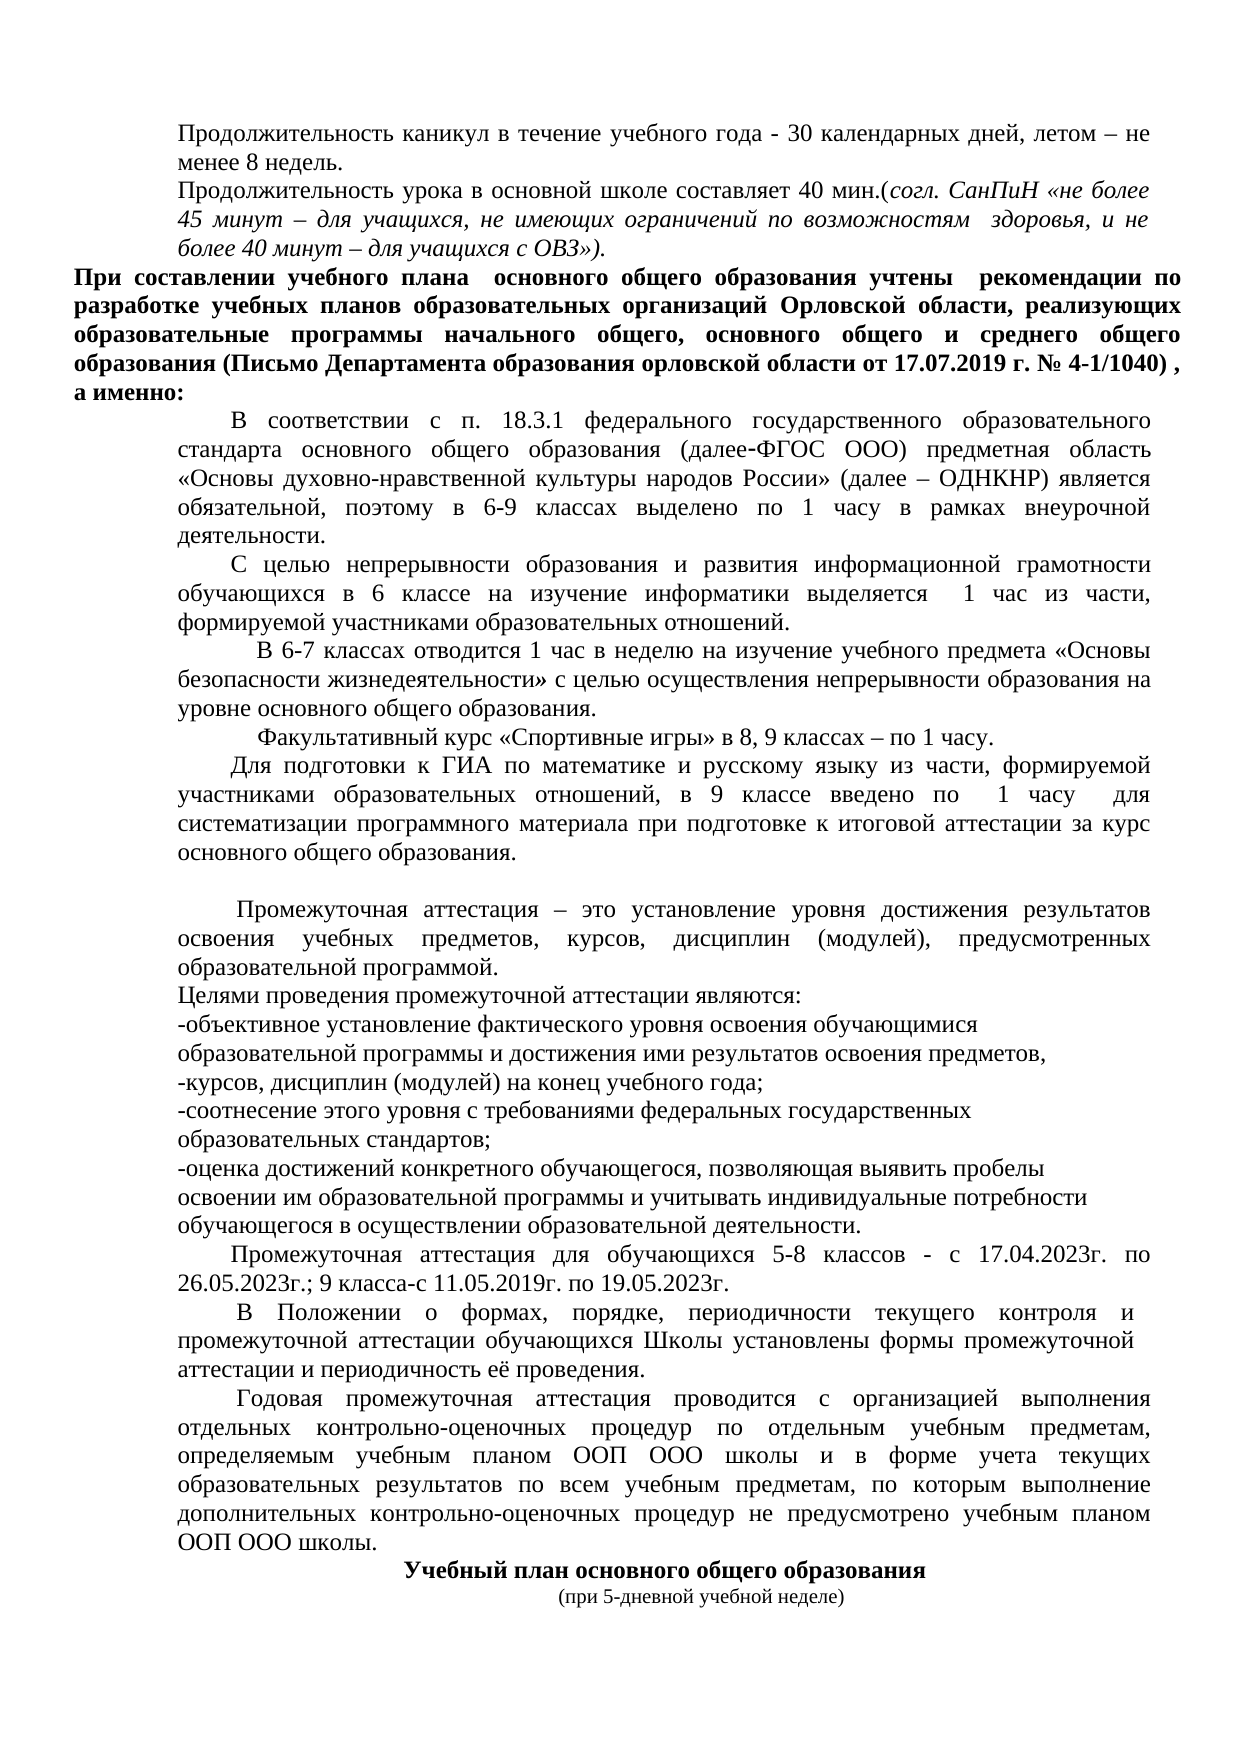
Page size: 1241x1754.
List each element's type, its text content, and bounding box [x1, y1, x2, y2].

text Промежуточная аттестация для обучающихся 5-8 классов - с 17.04.2023г. по 26.05.2023г.; 9 класса-с 11.05.2019г. по 19.05.2023г. [177, 1239, 1152, 1297]
text (при 5-дневной учебной неделе) [177, 1584, 1152, 1608]
text Целями проведения промежуточной аттестации являются: [177, 981, 1152, 1009]
text Для подготовки к ГИА по математике и русскому языку из части, формируемой участниками образовательных отношений, в 9 классе введено по 1 часу для систематизации программного материала при подготовке к итоговой аттестации за курс основного общего образования. [177, 751, 1152, 866]
text Факультативный курс «Спортивные игры» в 8, 9 классах – по 1 часу. [192, 722, 1152, 751]
text В Положении о формах, порядке, периодичности текущего контроля и промежуточной аттестации обучающихся Школы установлены формы промежуточной аттестации и периодичность её проведения. [177, 1297, 1135, 1383]
title При составлении учебного плана основного общего образования учтены рекомендации по разработке учебных планов образовательных организаций Орловской области, реализующих образовательные программы начального общего, основного общего и среднего общего образования (Письмо Департамента образования орловской области от 17.07.2019 г. № 4-1/1040) , а именно: [74, 262, 1181, 406]
text Продолжительность каникул в течение учебного года - 30 календарных дней, летом – не менее 8 недель. [177, 118, 1152, 176]
text Продолжительность урока в основной школе составляет 40 мин.(согл. СанПиН «не более 45 минут – для учащихся, не имеющих ограничений по возможностям здоровья, и не более 40 минут – для учащихся с ОВЗ»). [177, 176, 1152, 262]
text -объективное установление фактического уровня освоения обучающимися образовательной программы и достижения ими результатов освоения предметов, [177, 1009, 1149, 1067]
text Учебный план основного общего образования [177, 1556, 1152, 1584]
text С целью непрерывности образования и развития информационной грамотности обучающихся в 6 классе на изучение информатики выделяется 1 час из части, формируемой участниками образовательных отношений. [177, 549, 1152, 636]
text В соответствии с п. 18.3.1 федерального государственного образовательного стандарта основного общего образования (далееФГОС ООО) предметная область «Основы духовно-нравственной культуры народов России» (далее – ОДНКНР) является обязательной, поэтому в 6-9 классах выделено по 1 часу в рамках внеурочной деятельности. [177, 406, 1152, 549]
text Годовая промежуточная аттестация проводится с организацией выполнения отдельных контрольно-оценочных процедур по отдельным учебным предметам, определяемым учебным планом ООП ООО школы и в форме учета текущих образовательных результатов по всем учебным предметам, по которым выполнение дополнительных контрольно-оценочных процедур не предусмотрено учебным планом ООП ООО школы. [177, 1383, 1152, 1556]
text -соотнесение этого уровня с требованиями федеральных государственных образовательных стандартов; [177, 1096, 1152, 1153]
text В 6-7 классах отводится 1 час в неделю на изучение учебного предмета «Основы безопасности жизнедеятельности» с целью осуществления непрерывности образования на уровне основного общего образования. [177, 636, 1152, 722]
text Промежуточная аттестация – это установление уровня достижения результатов освоения учебных предметов, курсов, дисциплин (модулей), предусмотренных образовательной программой. [177, 894, 1152, 981]
text -оценка достижений конкретного обучающегося, позволяющая выявить пробелы освоении им образовательной программы и учитывать индивидуальные потребности обучающегося в осуществлении образовательной деятельности. [177, 1153, 1135, 1239]
text -курсов, дисциплин (модулей) на конец учебного года; [177, 1067, 1152, 1096]
